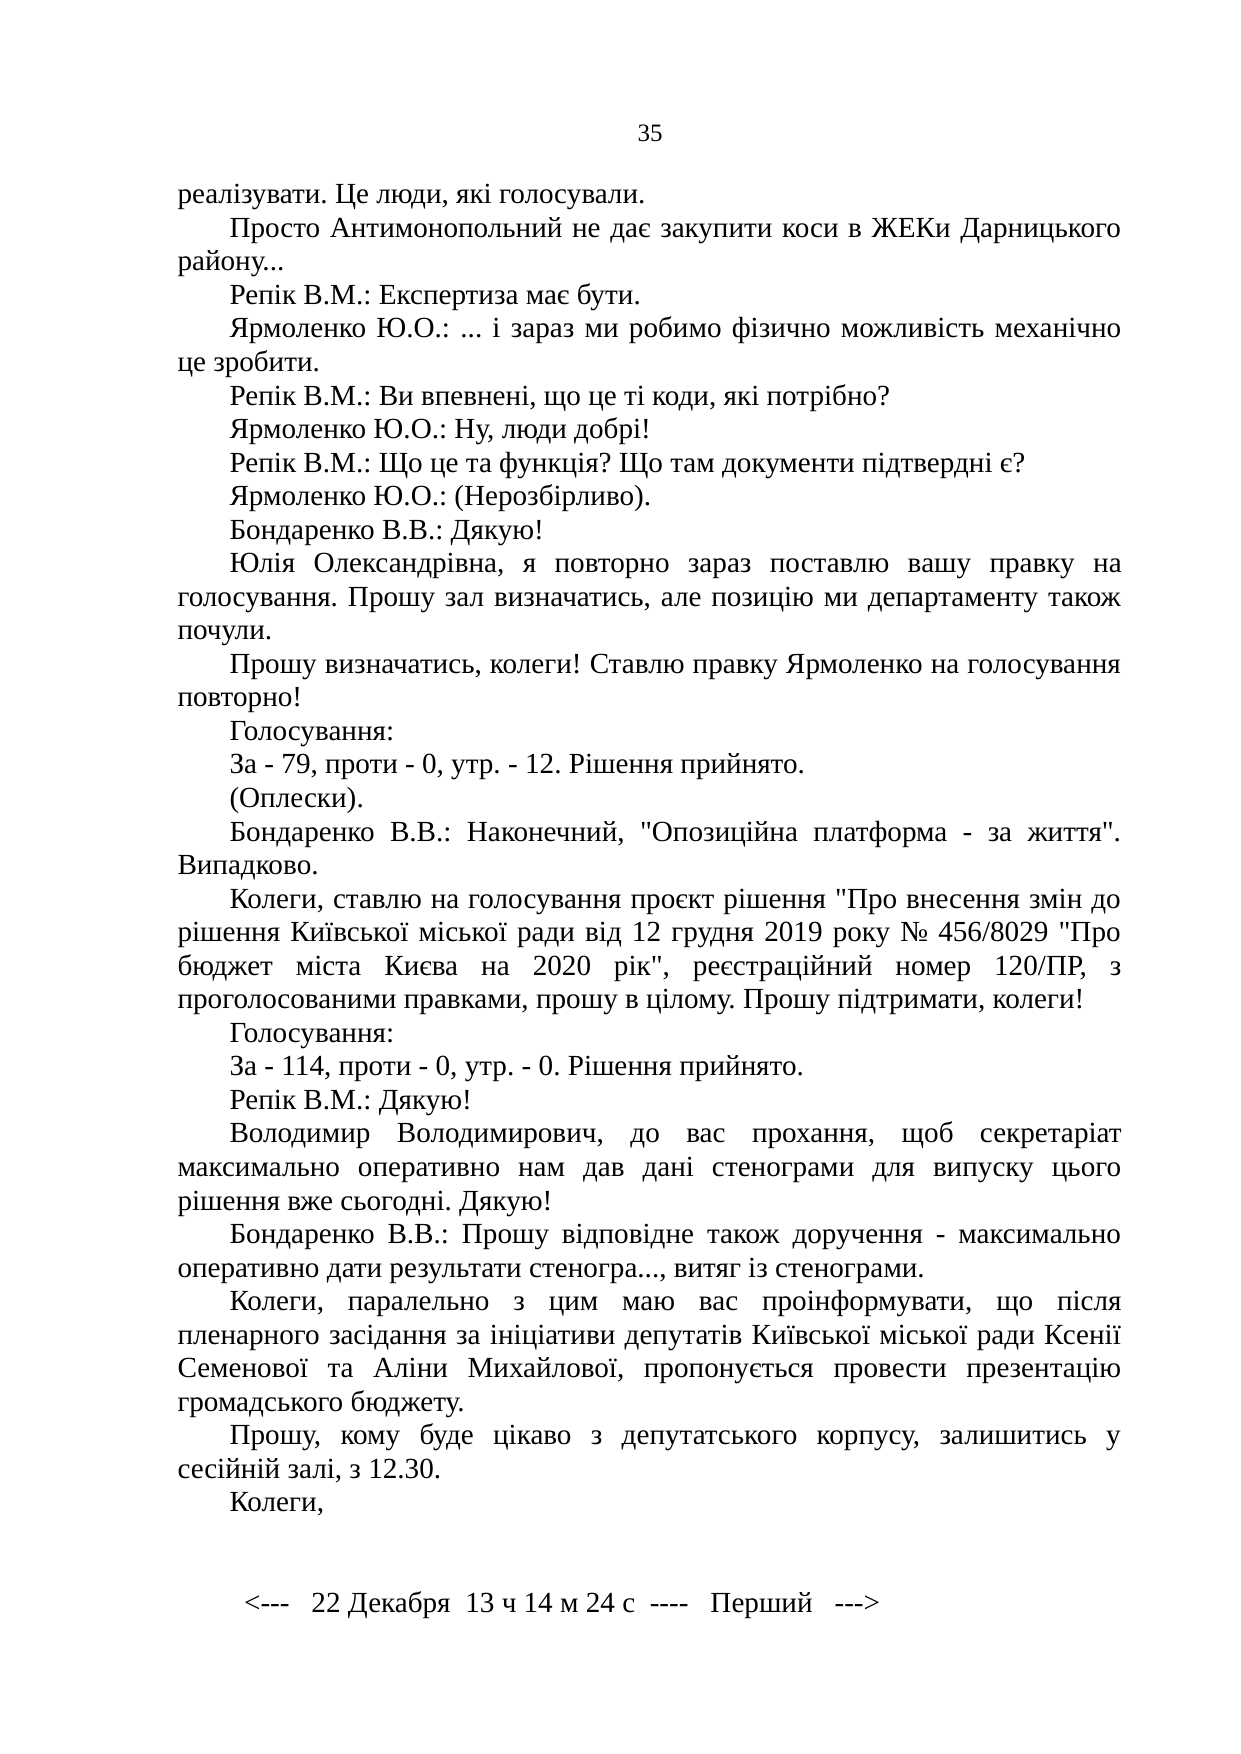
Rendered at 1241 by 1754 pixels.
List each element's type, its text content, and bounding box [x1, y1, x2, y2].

text Бондаренко В.В.: Дякую! [177, 512, 1122, 545]
text Голосування: [177, 713, 1122, 747]
text За - 114, проти - 0, утр. - 0. Рішення прийнято. [177, 1048, 1122, 1082]
text Ярмоленко Ю.О.: Ну, люди добрі! [177, 411, 1122, 445]
text <--- 22 Декабря 13 ч 14 м 24 с ---- Перший ---> [177, 1585, 1122, 1619]
text Колеги, ставлю на голосування проєкт рішення "Про внесення змін до рішення Київської міської ради від 12 грудня 2019 року № 456/8029 "Про бюджет міста Києва на 2020 рік", реєстраційний номер 120/ПР, з проголосованими правками, прошу в цілому. Прошу підтримати, колеги! [177, 881, 1122, 1015]
text Репік В.М.: Дякую! [177, 1082, 1122, 1116]
text Ярмоленко Ю.О.: ... і зараз ми робимо фізично можливість механічно це зробити. [177, 311, 1122, 378]
text Колеги, паралельно з цим маю вас проінформувати, що після пленарного засідання за ініціативи депутатів Київської міської ради Ксенії Семенової та Аліни Михайлової, пропонується провести презентацію громадського бюджету. [177, 1283, 1122, 1417]
text Репік В.М.: Експертиза має бути. [177, 277, 1122, 311]
text Бондаренко В.В.: Прошу відповідне також доручення - максимально оперативно дати результати стеногра..., витяг із стенограми. [177, 1216, 1122, 1283]
text Репік В.М.: Що це та функція? Що там документи підтвердні є? [177, 445, 1122, 478]
text Юлія Олександрівна, я повторно зараз поставлю вашу правку на голосування. Прошу зал визначатись, але позицію ми департаменту також почули. [177, 545, 1122, 646]
text Колеги, [177, 1484, 1122, 1518]
text реалізувати. Це люди, які голосували. [177, 176, 1122, 210]
text Ярмоленко Ю.О.: (Нерозбірливо). [177, 478, 1122, 512]
text Репік В.М.: Ви впевнені, що це ті коди, які потрібно? [177, 378, 1122, 411]
text (Оплески). [177, 780, 1122, 814]
text Володимир Володимирович, до вас прохання, щоб секретаріат максимально оперативно нам дав дані стенограми для випуску цього рішення вже сьогодні. Дякую! [177, 1116, 1122, 1216]
text За - 79, проти - 0, утр. - 12. Рішення прийнято. [177, 747, 1122, 780]
text Бондаренко В.В.: Наконечний, "Опозиційна платформа - за життя". Випадково. [177, 814, 1122, 881]
text Просто Антимонопольний не дає закупити коси в ЖЕКи Дарницького району... [177, 210, 1122, 277]
text Голосування: [177, 1015, 1122, 1048]
text Прошу, кому буде цікаво з депутатського корпусу, залишитись у сесійній залі, з 12.30. [177, 1417, 1122, 1484]
text Прошу визначатись, колеги! Ставлю правку Ярмоленко на голосування повторно! [177, 646, 1122, 713]
